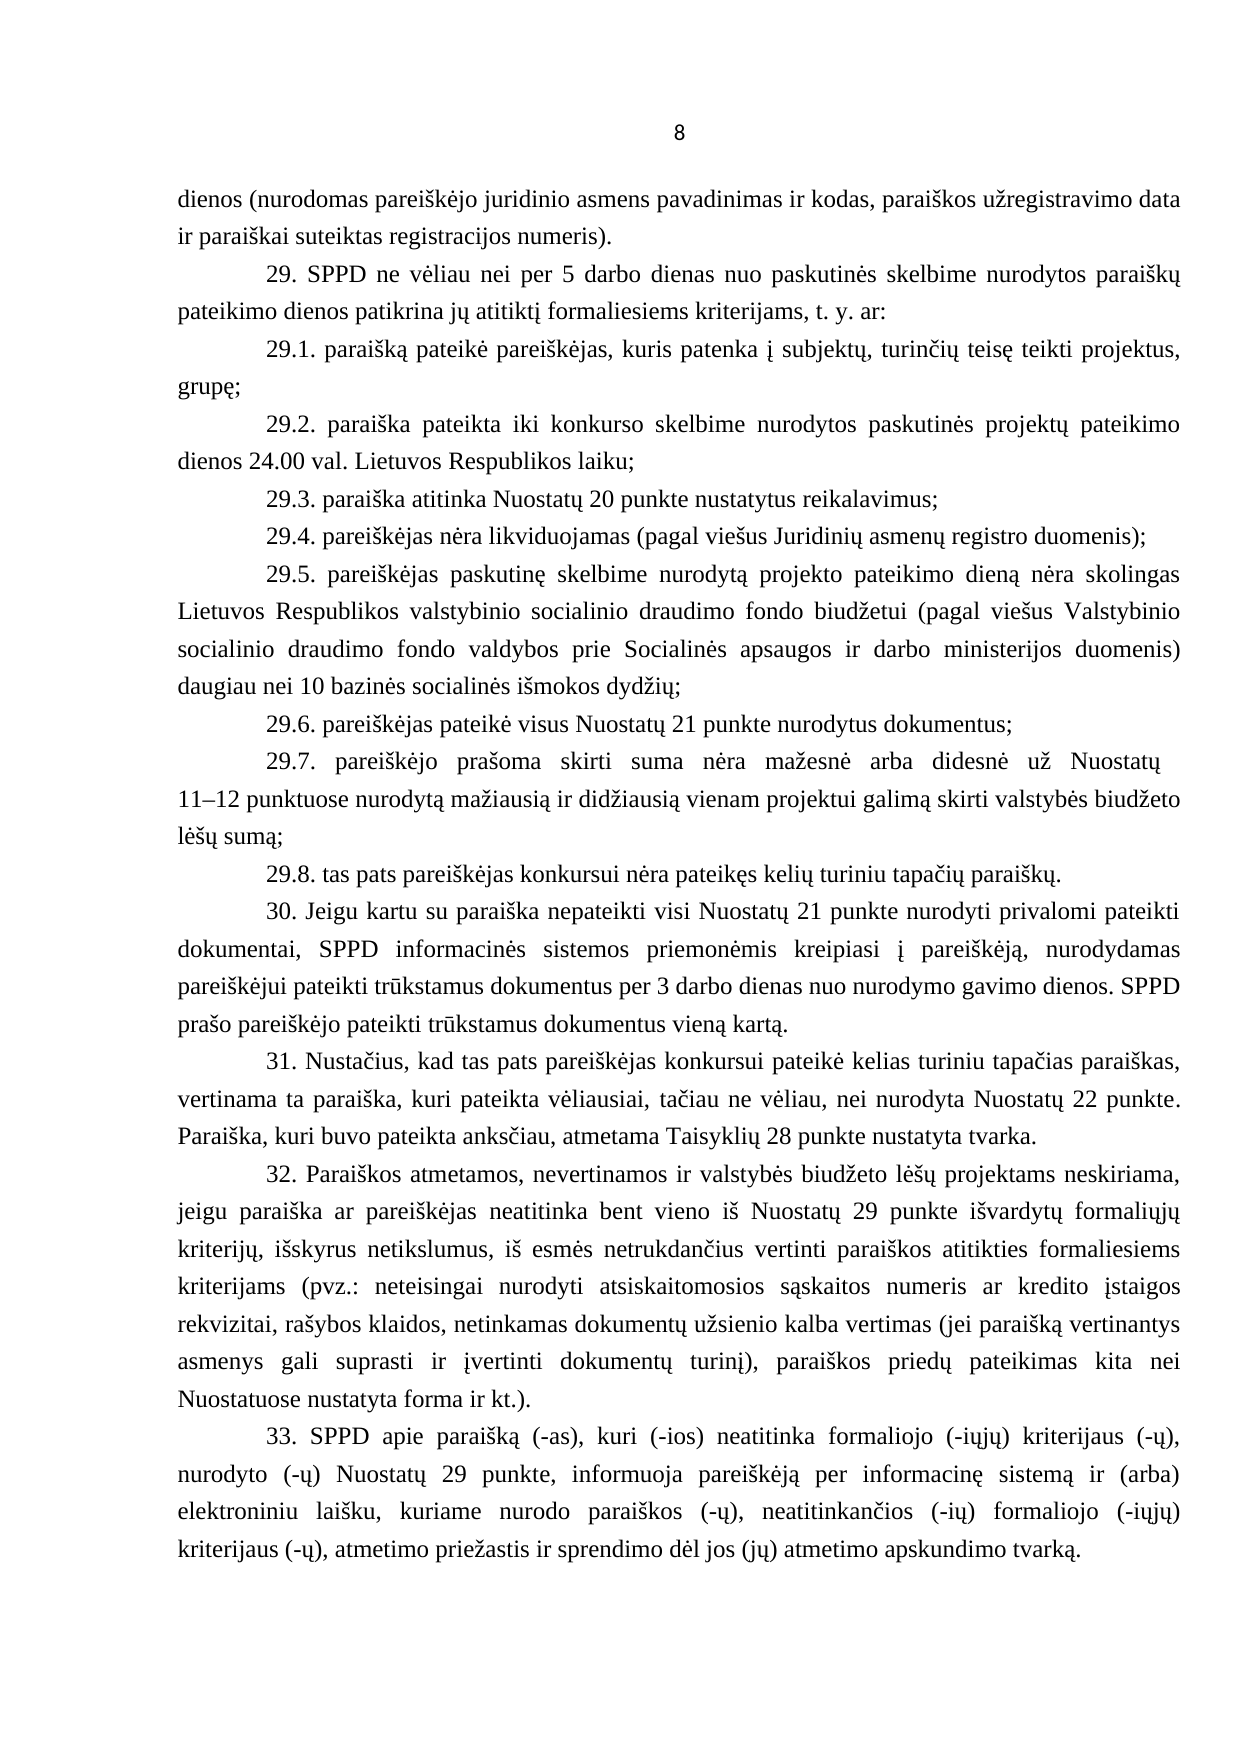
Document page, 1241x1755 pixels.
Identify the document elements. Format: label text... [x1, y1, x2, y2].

text 29.6. pareiškėjas pateikė visus Nuostatų 21 punkte nurodytus dokumentus; [177, 700, 1181, 737]
text 31. Nustačius, kad tas pats pareiškėjas konkursui pateikė kelias turiniu tapačias paraiškas, vertinama ta paraiška, kuri pateikta vėliausiai, tačiau ne vėliau, nei nurodyta Nuostatų 22 punkte. Paraiška, kuri buvo pateikta anksčiau, atmetama Taisyklių 28 punkte nustatyta tvarka. [177, 1037, 1181, 1150]
text 29.4. pareiškėjas nėra likviduojamas (pagal viešus Juridinių asmenų registro duomenis); [177, 512, 1181, 550]
text 29.1. paraišką pateikė pareiškėjas, kuris patenka į subjektų, turinčių teisę teikti projektus, grupę; [177, 325, 1181, 400]
text 29.5. pareiškėjas paskutinę skelbime nurodytą projekto pateikimo dieną nėra skolingas Lietuvos Respublikos valstybinio socialinio draudimo fondo biudžetui (pagal viešus Valstybinio socialinio draudimo fondo valdybos prie Socialinės apsaugos ir darbo ministerijos duomenis) daugiau nei 10 bazinės socialinės išmokos dydžių; [177, 550, 1181, 700]
text 29. SPPD ne vėliau nei per 5 darbo dienas nuo paskutinės skelbime nurodytos paraiškų pateikimo dienos patikrina jų atitiktį formaliesiems kriterijams, t. y. ar: [177, 250, 1181, 325]
text 29.8. tas pats pareiškėjas konkursui nėra pateikęs kelių turiniu tapačių paraiškų. [177, 850, 1181, 887]
text 29.3. paraiška atitinka Nuostatų 20 punkte nustatytus reikalavimus; [177, 475, 1181, 512]
text 33. SPPD apie paraišką (-as), kuri (-ios) neatitinka formaliojo (-iųjų) kriterijaus (-ų), nurodyto (-ų) Nuostatų 29 punkte, informuoja pareiškėją per informacinę sistemą ir (arba) elektroniniu laišku, kuriame nurodo paraiškos (-ų), neatitinkančios (-ių) formaliojo (-iųjų) kriterijaus (-ų), atmetimo priežastis ir sprendimo dėl jos (jų) atmetimo apskundimo tvarką. [177, 1412, 1181, 1562]
text 29.2. paraiška pateikta iki konkurso skelbime nurodytos paskutinės projektų pateikimo dienos 24.00 val. Lietuvos Respublikos laiku; [177, 400, 1181, 475]
text 32. Paraiškos atmetamos, nevertinamos ir valstybės biudžeto lėšų projektams neskiriama, jeigu paraiška ar pareiškėjas neatitinka bent vieno iš Nuostatų 29 punkte išvardytų formaliųjų kriterijų, išskyrus netikslumus, iš esmės netrukdančius vertinti paraiškos atitikties formaliesiems kriterijams (pvz.: neteisingai nurodyti atsiskaitomosios sąskaitos numeris ar kredito įstaigos rekvizitai, rašybos klaidos, netinkamas dokumentų užsienio kalba vertimas (jei paraišką vertinantys asmenys gali suprasti ir įvertinti dokumentų turinį), paraiškos priedų pateikimas kita nei Nuostatuose nustatyta forma ir kt.). [177, 1150, 1181, 1412]
text 29.7. pareiškėjo prašoma skirti suma nėra mažesnė arba didesnė už Nuostatų 11–12 punktuose nurodytą mažiausią ir didžiausią vienam projektui galimą skirti valstybės biudžeto lėšų sumą; [177, 737, 1181, 850]
text dienos (nurodomas pareiškėjo juridinio asmens pavadinimas ir kodas, paraiškos užregistravimo data ir paraiškai suteiktas registracijos numeris). [177, 175, 1181, 250]
text 30. Jeigu kartu su paraiška nepateikti visi Nuostatų 21 punkte nurodyti privalomi pateikti dokumentai, SPPD informacinės sistemos priemonėmis kreipiasi į pareiškėją, nurodydamas pareiškėjui pateikti trūkstamus dokumentus per 3 darbo dienas nuo nurodymo gavimo dienos. SPPD prašo pareiškėjo pateikti trūkstamus dokumentus vieną kartą. [177, 887, 1181, 1037]
